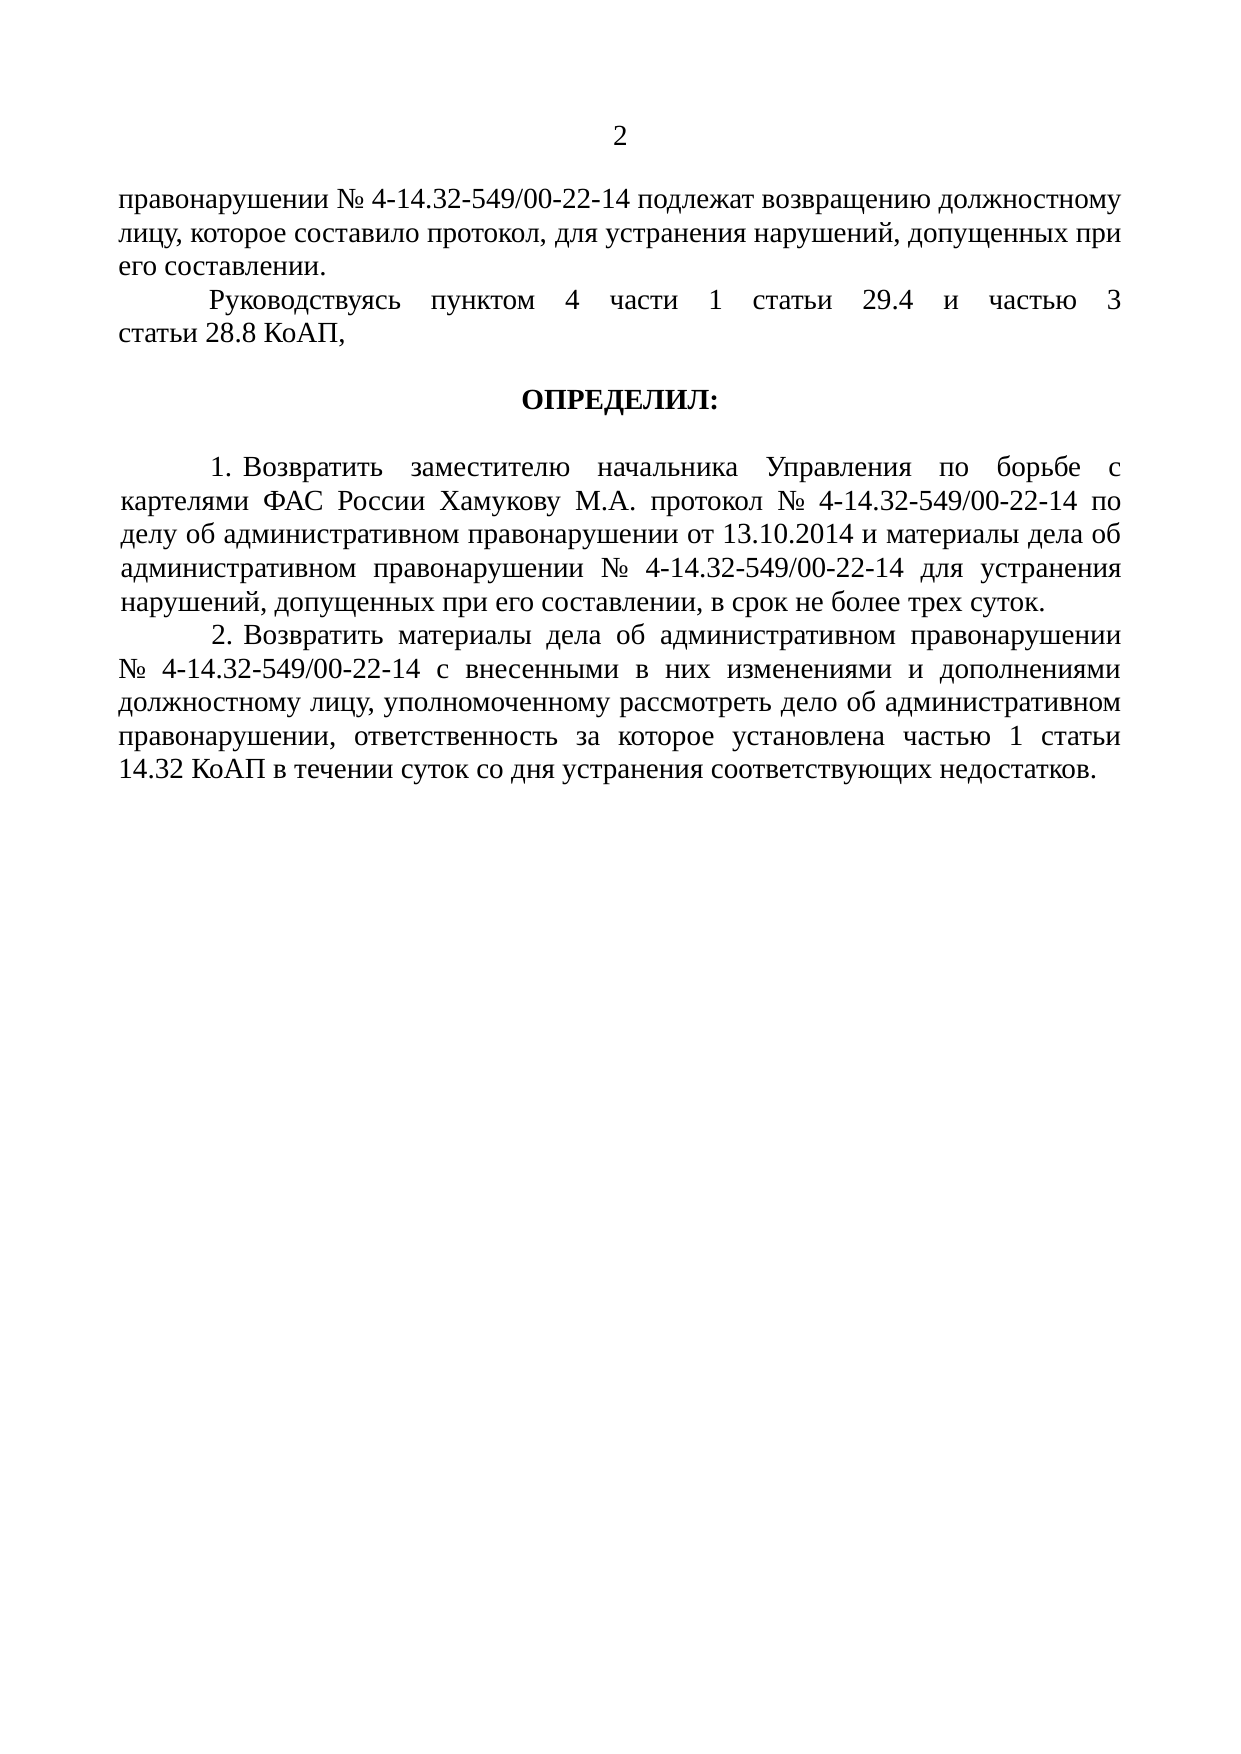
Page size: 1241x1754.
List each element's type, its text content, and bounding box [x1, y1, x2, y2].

text ОПРЕДЕЛИЛ: [118, 382, 1122, 416]
list Возвратить материалы дела об административном правонарушении № 4-14.32-549/00-22-14 с внесенными в них изменениями и дополнениями должностному лицу, уполномоченному рассмотреть дело об административном правонарушении, ответственность за которое установлена частью 1 статьи 14.32 КоАП в течении суток со дня устранения соответствующих недостатков. [118, 617, 1122, 785]
list Возвратить заместителю начальника Управления по борьбе с картелями ФАС России Хамукову М.А. протокол № 4-14.32-549/00-22-14 по делу об административном правонарушении от 13.10.2014 и материалы дела об административном правонарушении № 4-14.32-549/00-22-14 для устранения нарушений, допущенных при его составлении, в срок не более трех суток. [120, 449, 1122, 617]
text Руководствуясь пунктом 4 части 1 статьи 29.4 и частью 3 статьи 28.8 КоАП, [118, 282, 1122, 349]
text правонарушении № 4-14.32-549/00-22-14 подлежат возвращению должностному лицу, которое составило протокол, для устранения нарушений, допущенных при его составлении. [118, 181, 1122, 282]
